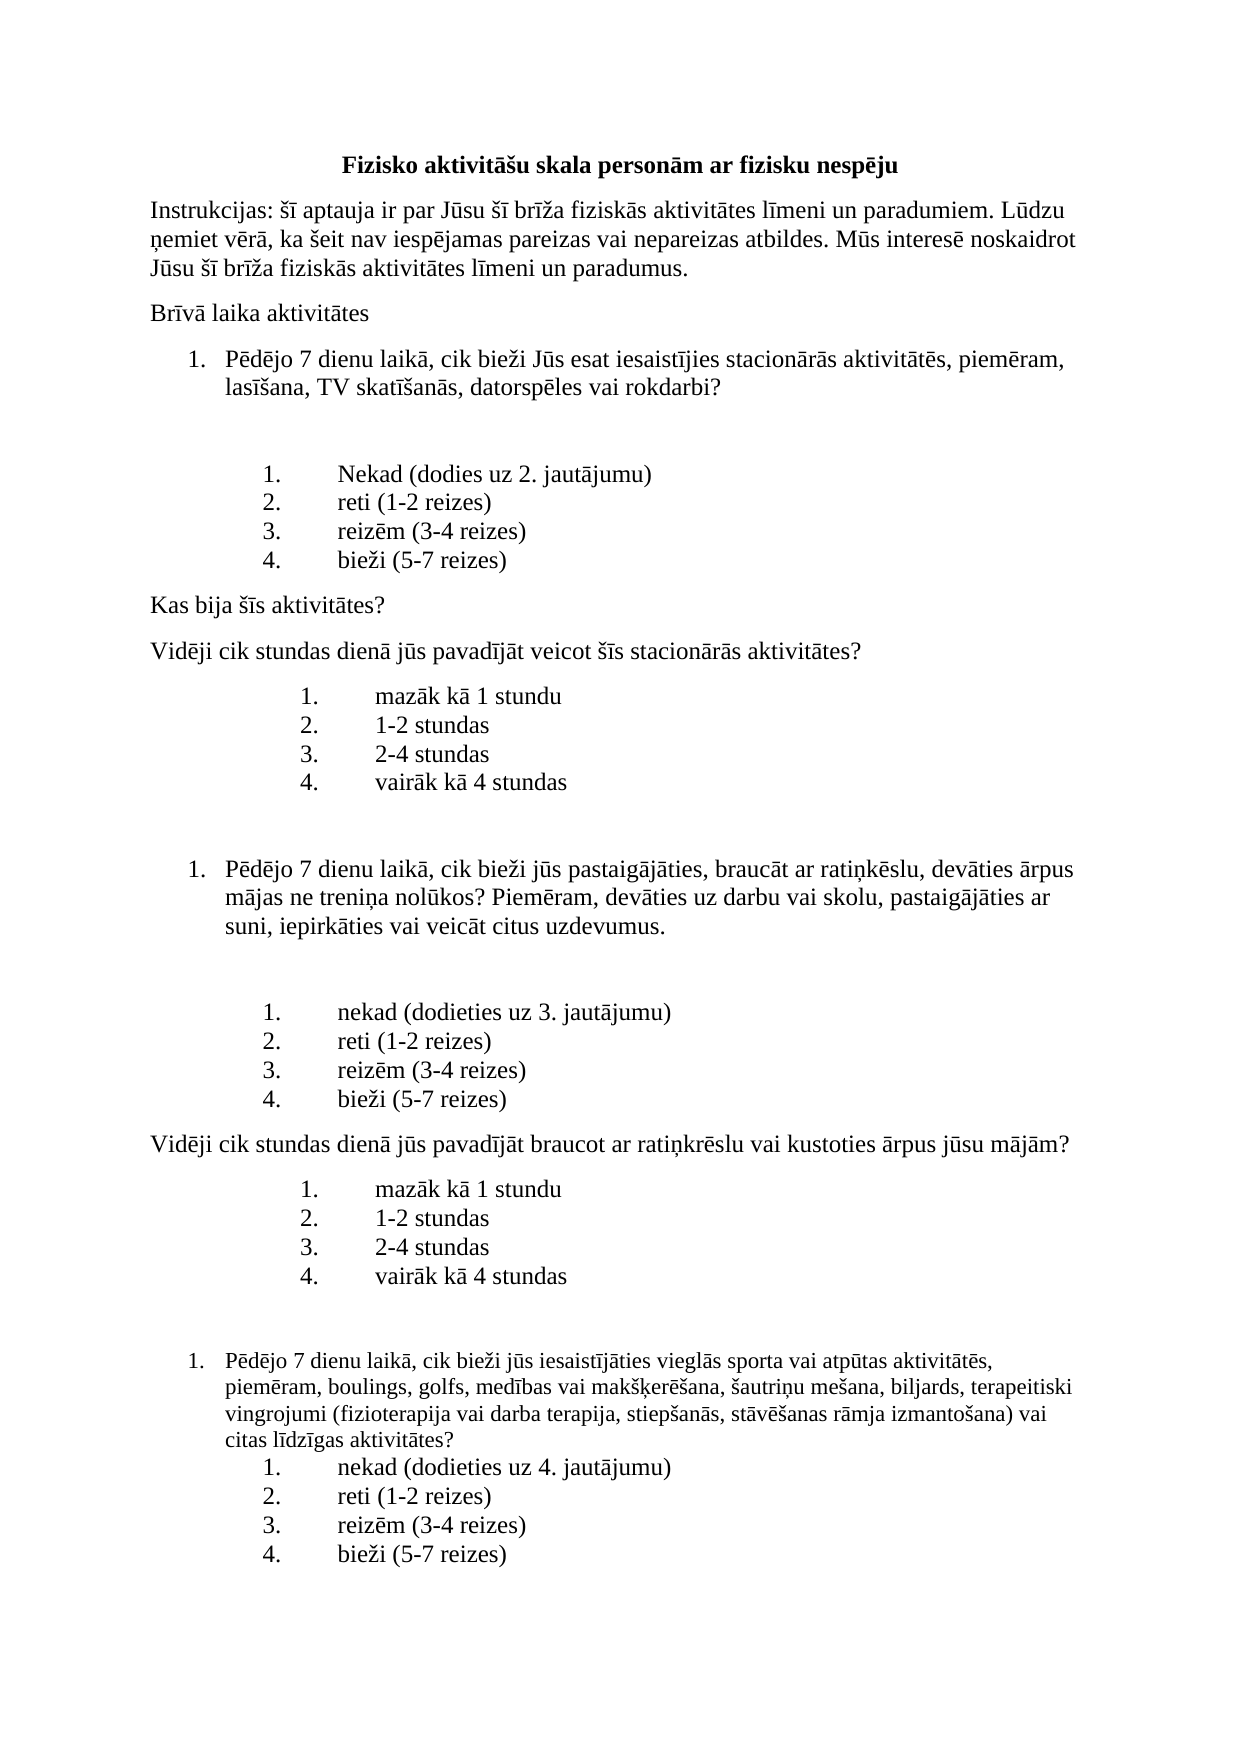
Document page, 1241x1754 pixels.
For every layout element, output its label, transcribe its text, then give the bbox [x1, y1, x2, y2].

list reizēm (3-4 reizes) [262, 1055, 1090, 1084]
list vairāk kā 4 stundas [300, 1261, 1090, 1289]
list nekad (dodieties uz 3. jautājumu) [262, 997, 1090, 1026]
text Kas bija šīs aktivitātes? [150, 590, 1090, 619]
list reti (1-2 reizes) [262, 487, 1090, 516]
text Brīvā laika aktivitātes [150, 298, 1090, 327]
list vairāk kā 4 stundas [300, 767, 1090, 796]
list Pēdējo 7 dienu laikā, cik bieži jūs pastaigājāties, braucāt ar ratiņkēslu, devāties ārpus mājas ne treniņa nolūkos? Piemēram, devāties uz darbu vai skolu, pastaigājāties ar suni, iepirkāties vai veicāt citus uzdevumus. [187, 854, 1090, 940]
list Pēdējo 7 dienu laikā, cik bieži jūs iesaistījāties vieglās sporta vai atpūtas aktivitātēs, piemēram, boulings, golfs, medības vai makšķerēšana, šautriņu mešana, biljards, terapeitiski vingrojumi (fizioterapija vai darba terapija, stiepšanās, stāvēšanas rāmja izmantošana) vai citas līdzīgas aktivitātes? [187, 1347, 1090, 1452]
text Vidēji cik stundas dienā jūs pavadījāt braucot ar ratiņkrēslu vai kustoties ārpus jūsu mājām? [150, 1129, 1090, 1158]
list reizēm (3-4 reizes) [262, 1510, 1090, 1539]
list mazāk kā 1 stundu [300, 1174, 1090, 1203]
list reti (1-2 reizes) [262, 1026, 1090, 1055]
text Fizisko aktivitāšu skala personām ar fizisku nespēju [150, 150, 1090, 179]
text Vidēji cik stundas dienā jūs pavadījāt veicot šīs stacionārās aktivitātes? [150, 636, 1090, 664]
text Instrukcijas: šī aptauja ir par Jūsu šī brīža fiziskās aktivitātes līmeni un paradumiem. Lūdzu ņemiet vērā, ka šeit nav iespējamas pareizas vai nepareizas atbildes. Mūs interesē noskaidrot Jūsu šī brīža fiziskās aktivitātes līmeni un paradumus. [150, 195, 1090, 282]
list 2-4 stundas [300, 1232, 1090, 1261]
list 2-4 stundas [300, 739, 1090, 767]
list 1-2 stundas [300, 1203, 1090, 1232]
list nekad (dodieties uz 4. jautājumu) [262, 1452, 1090, 1481]
list Nekad (dodies uz 2. jautājumu) [262, 459, 1090, 487]
list bieži (5-7 reizes) [262, 1084, 1090, 1112]
list bieži (5-7 reizes) [262, 1539, 1090, 1567]
list bieži (5-7 reizes) [262, 545, 1090, 574]
list 1-2 stundas [300, 710, 1090, 739]
list Pēdējo 7 dienu laikā, cik bieži Jūs esat iesaistījies stacionārās aktivitātēs, piemēram, lasīšana, TV skatīšanās, datorspēles vai rokdarbi? [187, 344, 1090, 401]
list reizēm (3-4 reizes) [262, 516, 1090, 545]
list mazāk kā 1 stundu [300, 681, 1090, 710]
list reti (1-2 reizes) [262, 1481, 1090, 1510]
